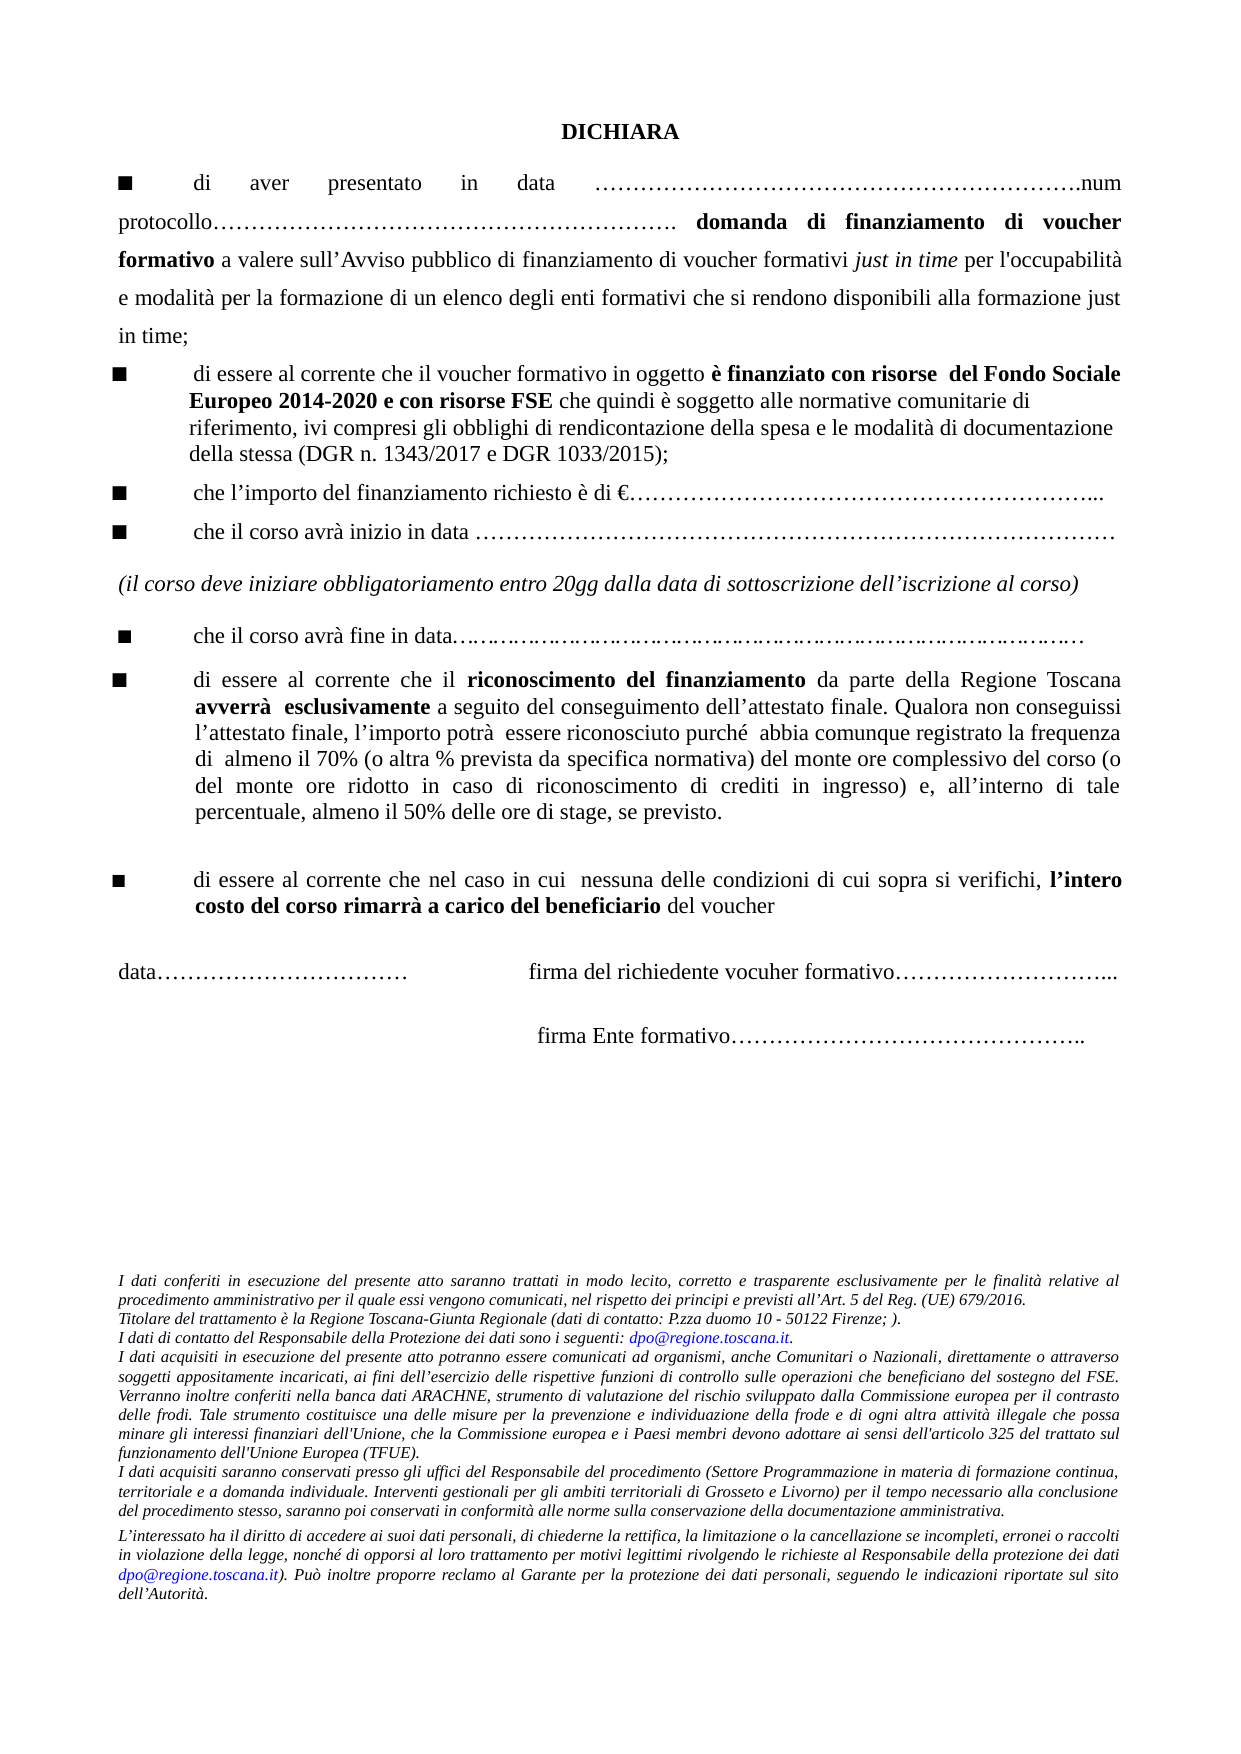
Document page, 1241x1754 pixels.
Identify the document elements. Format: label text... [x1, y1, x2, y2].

list (il corso deve iniziare obbligatoriamento entro 20gg dalla data di sottoscrizione dell’iscrizione al corso) [118, 570, 1122, 597]
list che il corso avrà inizio in data ………………………………………………………………………… [112, 518, 1122, 545]
text I dati di contatto del Responsabile della Protezione dei dati sono i seguenti: dpo@regione.toscana.it. [118, 1328, 1122, 1347]
list di essere al corrente che nel caso in cui nessuna delle condizioni di cui sopra si verifichi, l’intero costo del corso rimarrà a carico del beneficiario del voucher [112, 866, 1122, 918]
list di aver presentato in data ……………………………………………………….num protocollo……………………………………………………. domanda di finanziamento di voucher formativo a valere sull’Avviso pubblico di finanziamento di voucher formativi just in time per l'occupabilità e modalità per la formazione di un elenco degli enti formativi che si rendono disponibili alla formazione just in time; [118, 169, 1122, 349]
text L’interessato ha il diritto di accedere ai suoi dati personali, di chiederne la rettifica, la limitazione o la cancellazione se incompleti, erronei o raccolti in violazione della legge, nonché di opporsi al loro trattamento per motivi legittimi rivolgendo le richieste al Responsabile della protezione dei dati dpo@regione.toscana.it). Può inoltre proporre reclamo al Garante per la protezione dei dati personali, seguendo le indicazioni riportate sul sito dell’Autorità. [118, 1526, 1122, 1603]
text I dati acquisiti in esecuzione del presente atto potranno essere comunicati ad organismi, anche Comunitari o Nazionali, direttamente o attraverso soggetti appositamente incaricati, ai fini dell’esercizio delle rispettive funzioni di controllo sulle operazioni che beneficiano del sostegno del FSE. Verranno inoltre conferiti nella banca dati ARACHNE, strumento di valutazione del rischio sviluppato dalla Commissione europea per il contrasto delle frodi. Tale strumento costituisce una delle misure per la prevenzione e individuazione della frode e di ogni altra attività illegale che possa minare gli interessi finanziari dell'Unione, che la Commissione europea e i Paesi membri devono adottare ai sensi dell'articolo 325 del trattato sul funzionamento dell'Unione Europea (TFUE). [118, 1347, 1122, 1462]
text data…………………………… firma del richiedente vocuher formativo………………………... [118, 958, 1122, 984]
list che l’importo del finanziamento richiesto è di €……………………………………………………... [112, 479, 1122, 506]
list DICHIARA [118, 118, 1122, 144]
text Titolare del trattamento è la Regione Toscana-Giunta Regionale (dati di contatto: P.zza duomo 10 - 50122 Firenze; ). [118, 1309, 1122, 1328]
text I dati acquisiti saranno conservati presso gli uffici del Responsabile del procedimento (Settore Programmazione in materia di formazione continua, territoriale e a domanda individuale. Interventi gestionali per gli ambiti territoriali di Grosseto e Livorno) per il tempo necessario alla conclusione del procedimento stesso, saranno poi conservati in conformità alle norme sulla conservazione della documentazione amministrativa. [118, 1462, 1122, 1520]
list di essere al corrente che il voucher formativo in oggetto è finanziato con risorse del Fondo Sociale Europeo 2014-2020 e con risorse FSE che quindi è soggetto alle normative comunitarie di riferimento, ivi compresi gli obblighi di rendicontazione della spesa e le modalità di documentazione della stessa (DGR n. 1343/2017 e DGR 1033/2015); [112, 360, 1122, 466]
text I dati conferiti in esecuzione del presente atto saranno trattati in modo lecito, corretto e trasparente esclusivamente per le finalità relative al procedimento amministrativo per il quale essi vengono comunicati, nel rispetto dei principi e previsti all’Art. 5 del Reg. (UE) 679/2016. [118, 1271, 1122, 1309]
list di essere al corrente che il riconoscimento del finanziamento da parte della Regione Toscana avverrà esclusivamente a seguito del conseguimento dell’attestato finale. Qualora non conseguissi l’attestato finale, l’importo potrà essere riconosciuto purché abbia comunque registrato la frequenza di almeno il 70% (o altra % prevista da specifica normativa) del monte ore complessivo del corso (o del monte ore ridotto in caso di riconoscimento di crediti in ingresso) e, all’interno di tale percentuale, almeno il 50% delle ore di stage, se previsto. [112, 666, 1122, 824]
list che il corso avrà fine in data………………………………………………………………………………… [118, 622, 1122, 648]
text firma Ente formativo……………………………………….. [118, 1022, 1122, 1048]
